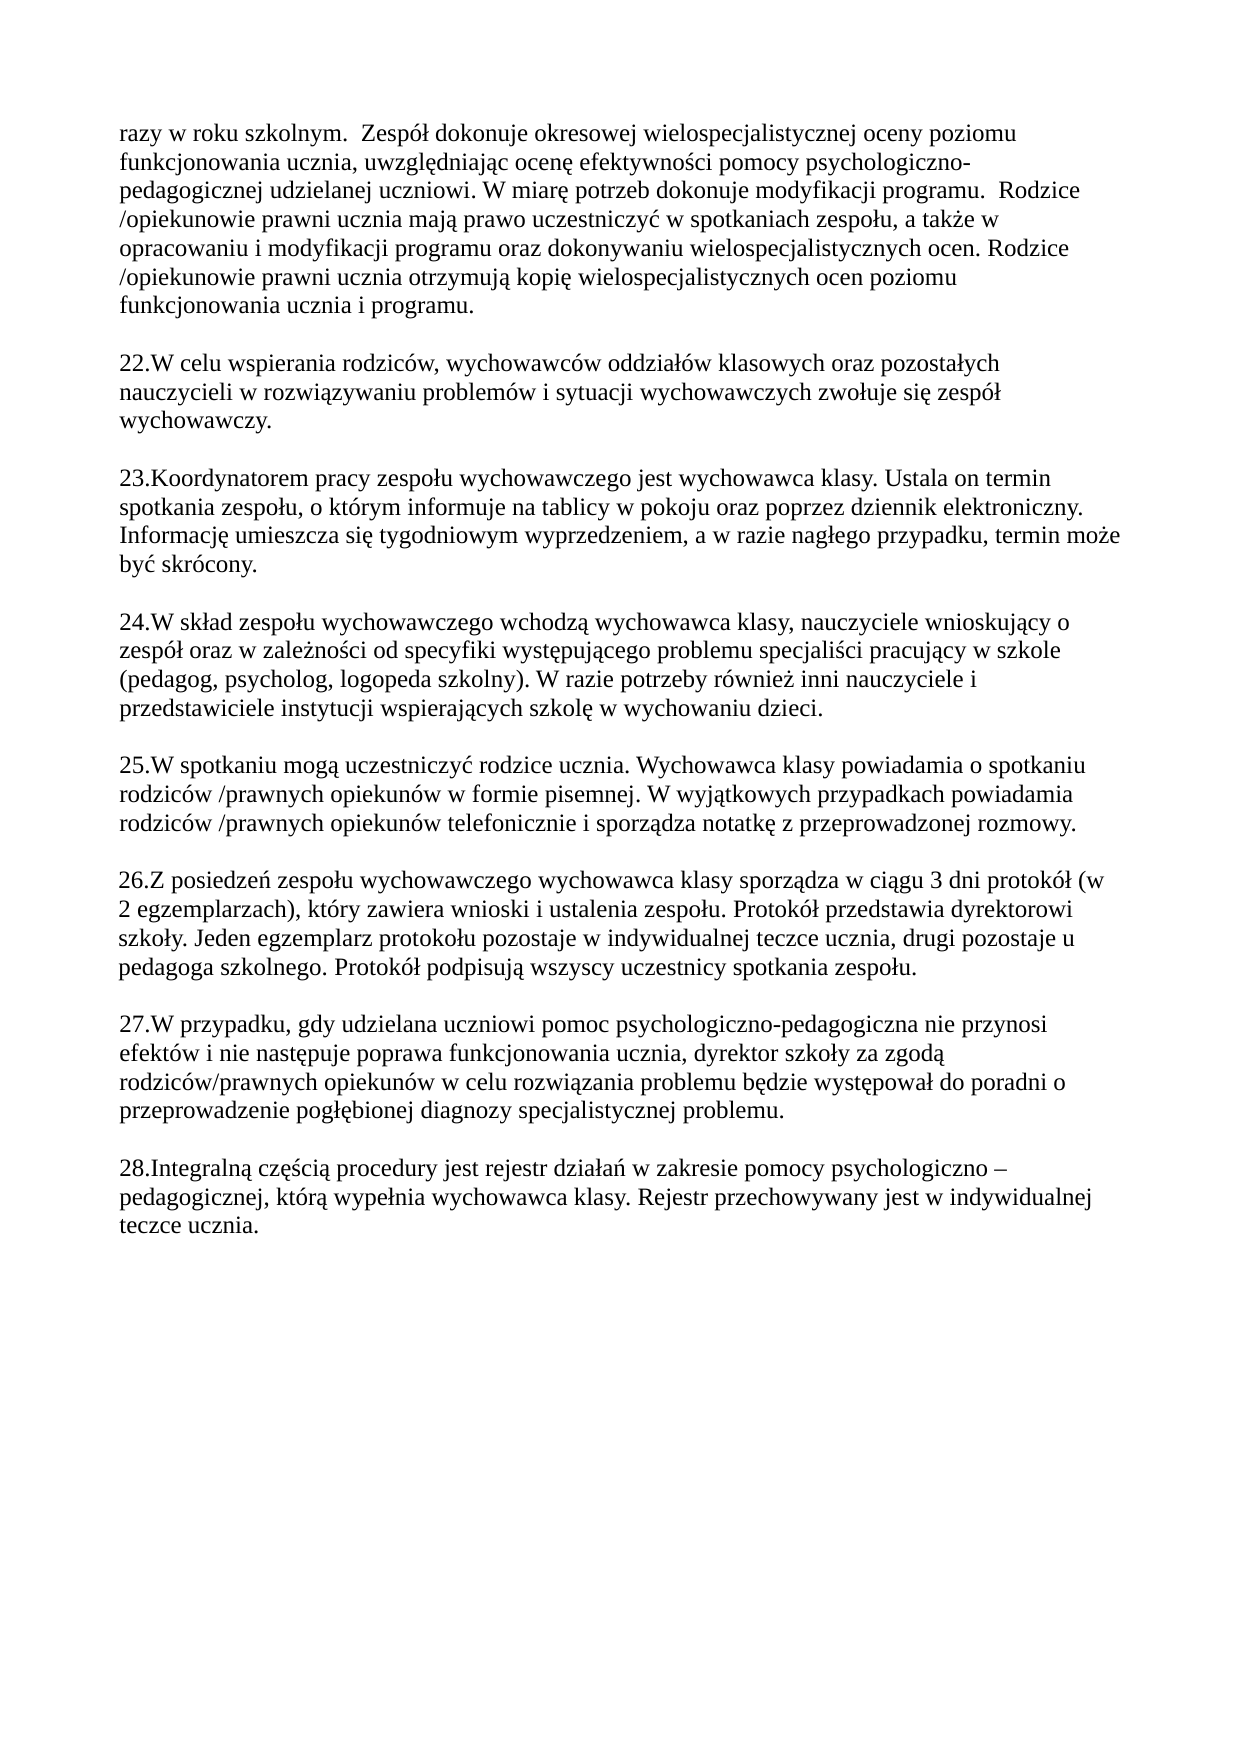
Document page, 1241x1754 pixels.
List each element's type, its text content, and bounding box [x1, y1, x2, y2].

list Integralną częścią procedury jest rejestr działań w zakresie pomocy psychologiczno – pedagogicznej, którą wypełnia wychowawca klasy. Rejestr przechowywany jest w indywidualnej teczce ucznia. [119, 1153, 1122, 1239]
list W skład zespołu wychowawczego wchodzą wychowawca klasy, nauczyciele wnioskujący o zespół oraz w zależności od specyfiki występującego problemu specjaliści pracujący w szkole (pedagog, psycholog, logopeda szkolny). W razie potrzeby również inni nauczyciele i przedstawiciele instytucji wspierających szkolę w wychowaniu dzieci. [119, 607, 1122, 722]
list W przypadku, gdy udzielana uczniowi pomoc psychologiczno-pedagogiczna nie przynosi efektów i nie następuje poprawa funkcjonowania ucznia, dyrektor szkoły za zgodą rodziców/prawnych opiekunów w celu rozwiązania problemu będzie występował do poradni o przeprowadzenie pogłębionej diagnozy specjalistycznej problemu. [119, 1009, 1122, 1124]
list W spotkaniu mogą uczestniczyć rodzice ucznia. Wychowawca klasy powiadamia o spotkaniu rodziców /prawnych opiekunów w formie pisemnej. W wyjątkowych przypadkach powiadamia rodziców /prawnych opiekunów telefonicznie i sporządza notatkę z przeprowadzonej rozmowy. [119, 751, 1122, 837]
list W celu wspierania rodziców, wychowawców oddziałów klasowych oraz pozostałych nauczycieli w rozwiązywaniu problemów i sytuacji wychowawczych zwołuje się zespół wychowawczy. [119, 348, 1111, 434]
list Z posiedzeń zespołu wychowawczego wychowawca klasy sporządza w ciągu 3 dni protokół (w 2 egzemplarzach), który zawiera wnioski i ustalenia zespołu. Protokół przedstawia dyrektorowi szkoły. Jeden egzemplarz protokołu pozostaje w indywidualnej teczce ucznia, drugi pozostaje u pedagoga szkolnego. Protokół podpisują wszyscy uczestnicy spotkania zespołu. [118, 866, 1122, 981]
list Koordynatorem pracy zespołu wychowawczego jest wychowawca klasy. Ustala on termin spotkania zespołu, o którym informuje na tablicy w pokoju oraz poprzez dziennik elektroniczny. Informację umieszcza się tygodniowym wyprzedzeniem, a w razie nagłego przypadku, termin może być skrócony. [119, 463, 1122, 578]
list razy w roku szkolnym. Zespół dokonuje okresowej wielospecjalistycznej oceny poziomu funkcjonowania ucznia, uwzględniając ocenę efektywności pomocy psychologiczno- pedagogicznej udzielanej uczniowi. W miarę potrzeb dokonuje modyfikacji programu. Rodzice /opiekunowie prawni ucznia mają prawo uczestniczyć w spotkaniach zespołu, a także w opracowaniu i modyfikacji programu oraz dokonywaniu wielospecjalistycznych ocen. Rodzice /opiekunowie prawni ucznia otrzymują kopię wielospecjalistycznych ocen poziomu funkcjonowania ucznia i programu. [119, 118, 1111, 319]
